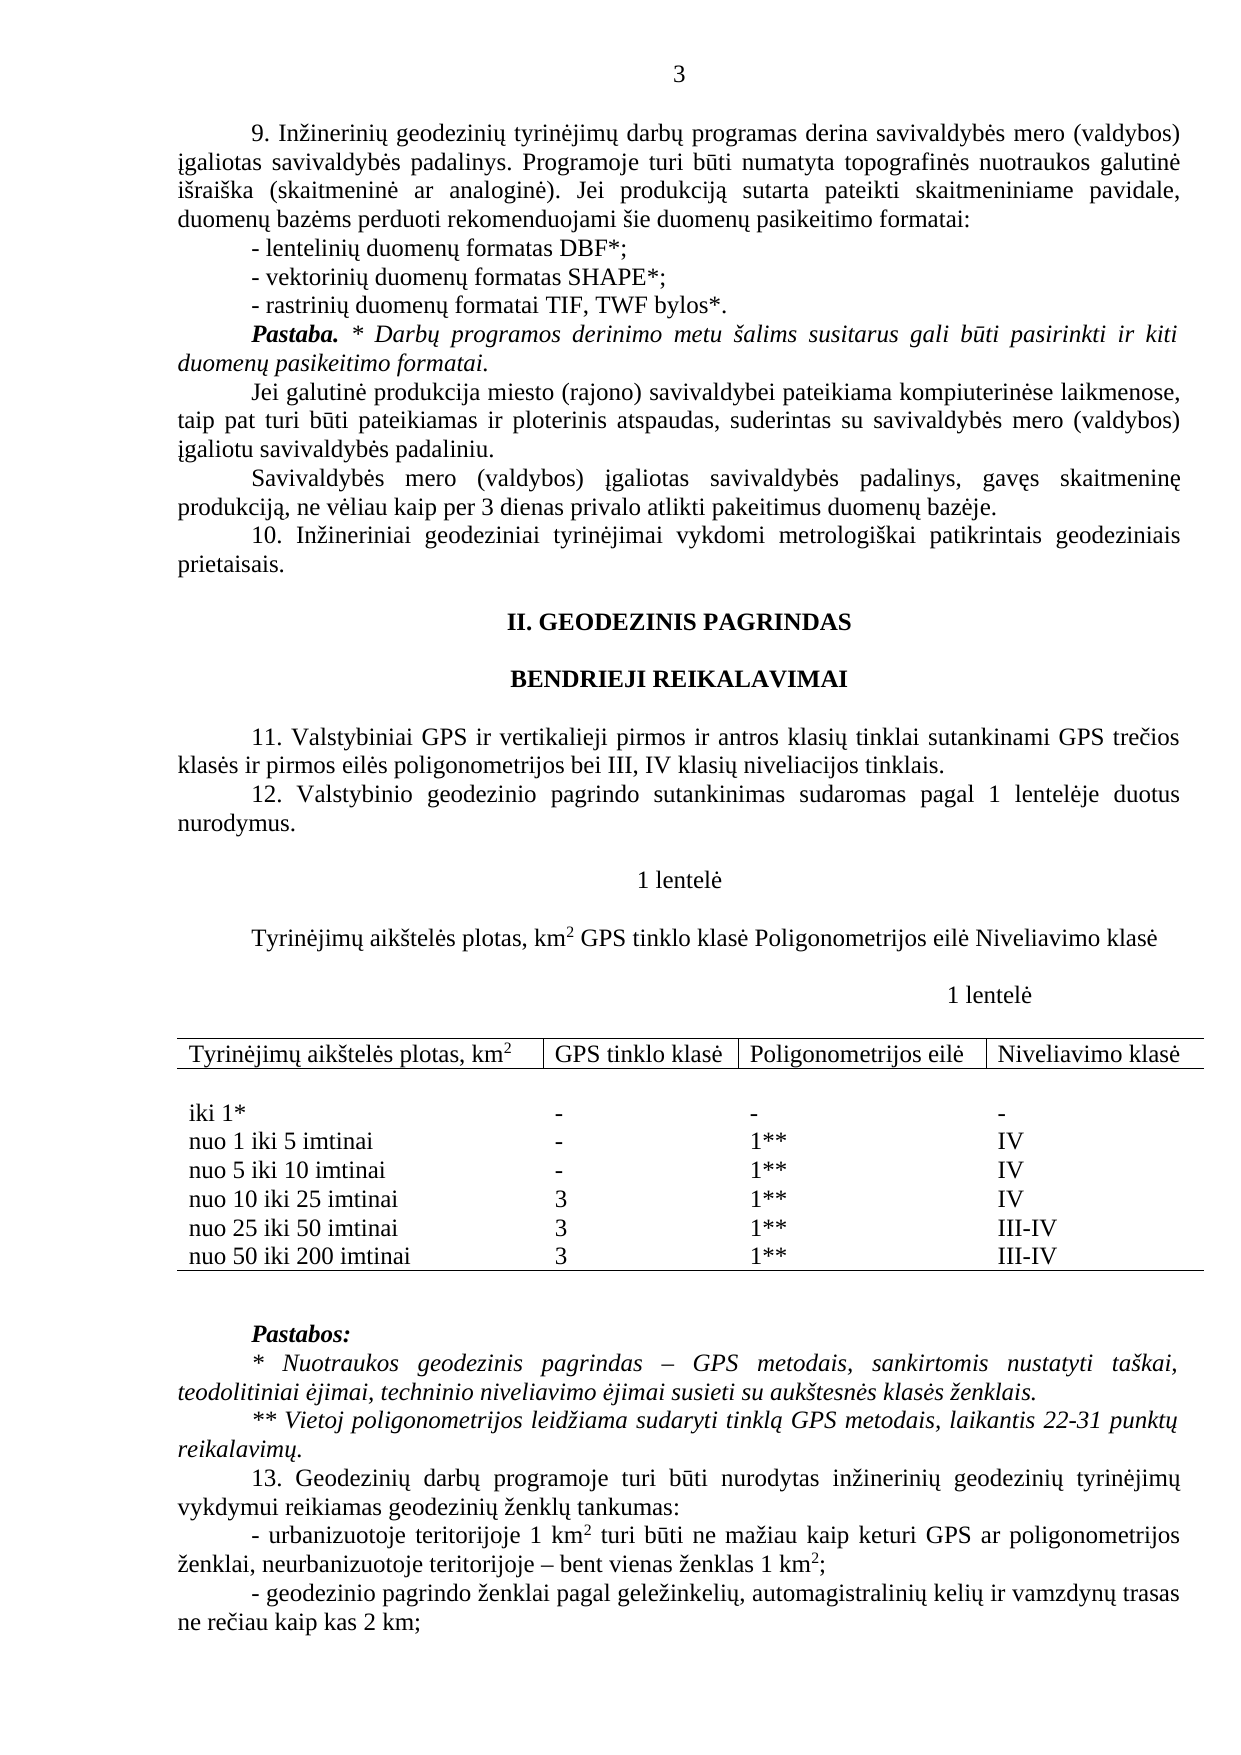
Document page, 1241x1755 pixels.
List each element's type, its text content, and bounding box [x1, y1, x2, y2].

text Bendrieji reikalavimai [177, 664, 1181, 693]
text 11. Valstybiniai GPS ir vertikalieji pirmos ir antros klasių tinklai sutankinami GPS trečios klasės ir pirmos eilės poligonometrijos bei III, IV klasių niveliacijos tinklais. [177, 722, 1181, 779]
table_cell [986, 1069, 1204, 1098]
text II. geodezinis pagrindas [177, 607, 1181, 636]
text Pastaba. * Darbų programos derinimo metu šalims susitarus gali būti pasirinkti ir kiti duomenų pasikeitimo formatai. [177, 319, 1181, 377]
text Jei galutinė produkcija miesto (rajono) savivaldybei pateikiama kompiuterinėse laikmenose, taip pat turi būti pateikiamas ir ploterinis atspaudas, suderintas su savivaldybės mero (valdybos) įgaliotu savivaldybės padaliniu. [177, 377, 1181, 463]
text 13. Geodezinių darbų programoje turi būti nurodytas inžinerinių geodezinių tyrinėjimų vykdymui reikiamas geodezinių ženklų tankumas: [177, 1463, 1181, 1520]
table_cell 1** [738, 1184, 986, 1213]
text 12. Valstybinio geodezinio pagrindo sutankinimas sudaromas pagal 1 lentelėje duotus nurodymus. [177, 779, 1181, 837]
table_cell iki 1* [177, 1098, 543, 1126]
table_cell nuo 10 iki 25 imtinai [177, 1184, 543, 1213]
table_cell 1** [738, 1126, 986, 1155]
text 9. Inžinerinių geodezinių tyrinėjimų darbų programas derina savivaldybės mero (valdybos) įgaliotas savivaldybės padalinys. Programoje turi būti numatyta topografinės nuotraukos galutinė išraiška (skaitmeninė ar analoginė). Jei produkciją sutarta pateikti skaitmeniniame pavidale, duomenų bazėms perduoti rekomenduojami šie duomenų pasikeitimo formatai: [177, 118, 1181, 233]
text Savivaldybės mero (valdybos) įgaliotas savivaldybės padalinys, gavęs skaitmeninę produkciją, ne vėliau kaip per 3 dienas privalo atlikti pakeitimus duomenų bazėje. [177, 463, 1181, 521]
text - vektorinių duomenų formatas SHAPE*; [177, 262, 1181, 291]
table_cell III-IV [986, 1213, 1204, 1241]
table_cell 1** [738, 1241, 986, 1270]
text 10. inžineriniai geodeziniai tyrinėjimai vykdomi metrologiškai patikrintais geodeziniais prietaisais. [177, 521, 1181, 578]
text Tyrinėjimų aikštelės plotas, km2 GPS tinklo klasė Poligonometrijos eilė Niveliavimo klasė [177, 923, 1181, 952]
table_cell 3 [543, 1184, 738, 1213]
text ** Vietoj poligonometrijos leidžiama sudaryti tinklą GPS metodais, laikantis 22-31 punktų reikalavimų. [177, 1405, 1181, 1463]
text 1 lentelė [797, 981, 1181, 1009]
table_cell 1** [738, 1213, 986, 1241]
text - urbanizuotoje teritorijoje 1 km2 turi būti ne mažiau kaip keturi GPS ar poligonometrijos ženklai, neurbanizuotoje teritorijoje – bent vienas ženklas 1 km2; [177, 1520, 1181, 1578]
table_header Poligonometrijos eilė [739, 1039, 986, 1068]
text - lentelinių duomenų formatas DBF*; [177, 233, 1181, 262]
table_cell nuo 50 iki 200 imtinai [177, 1241, 543, 1270]
table_header Niveliavimo klasė [987, 1039, 1204, 1068]
table_cell - [738, 1098, 986, 1126]
table_cell - [543, 1155, 738, 1184]
text 1 lentelė [177, 866, 1181, 894]
table_cell - [986, 1098, 1204, 1126]
table_cell nuo 25 iki 50 imtinai [177, 1213, 543, 1241]
table_cell [177, 1069, 543, 1098]
table_cell [738, 1069, 986, 1098]
text - rastrinių duomenų formatai TIF, TWF bylos*. [177, 291, 1181, 319]
text Pastabos: [177, 1319, 1181, 1348]
table_cell - [543, 1098, 738, 1126]
table_cell [543, 1069, 738, 1098]
table_header GPS tinklo klasė [544, 1039, 738, 1068]
table_cell 3 [543, 1241, 738, 1270]
table_cell IV [986, 1184, 1204, 1213]
table_cell 3 [543, 1213, 738, 1241]
table_cell 1** [738, 1155, 986, 1184]
table_cell - [543, 1126, 738, 1155]
table_cell III-IV [986, 1241, 1204, 1270]
table_cell nuo 1 iki 5 imtinai [177, 1126, 543, 1155]
table_cell nuo 5 iki 10 imtinai [177, 1155, 543, 1184]
table_cell IV [986, 1126, 1204, 1155]
text * Nuotraukos geodezinis pagrindas – GPS metodais, sankirtomis nustatyti taškai, teodolitiniai ėjimai, techninio niveliavimo ėjimai susieti su aukštesnės klasės ženklais. [177, 1348, 1181, 1405]
table_cell IV [986, 1155, 1204, 1184]
text - geodezinio pagrindo ženklai pagal geležinkelių, automagistralinių kelių ir vamzdynų trasas ne rečiau kaip kas 2 km; [177, 1578, 1181, 1635]
table_header Tyrinėjimų aikštelės plotas, km2 [177, 1039, 543, 1068]
